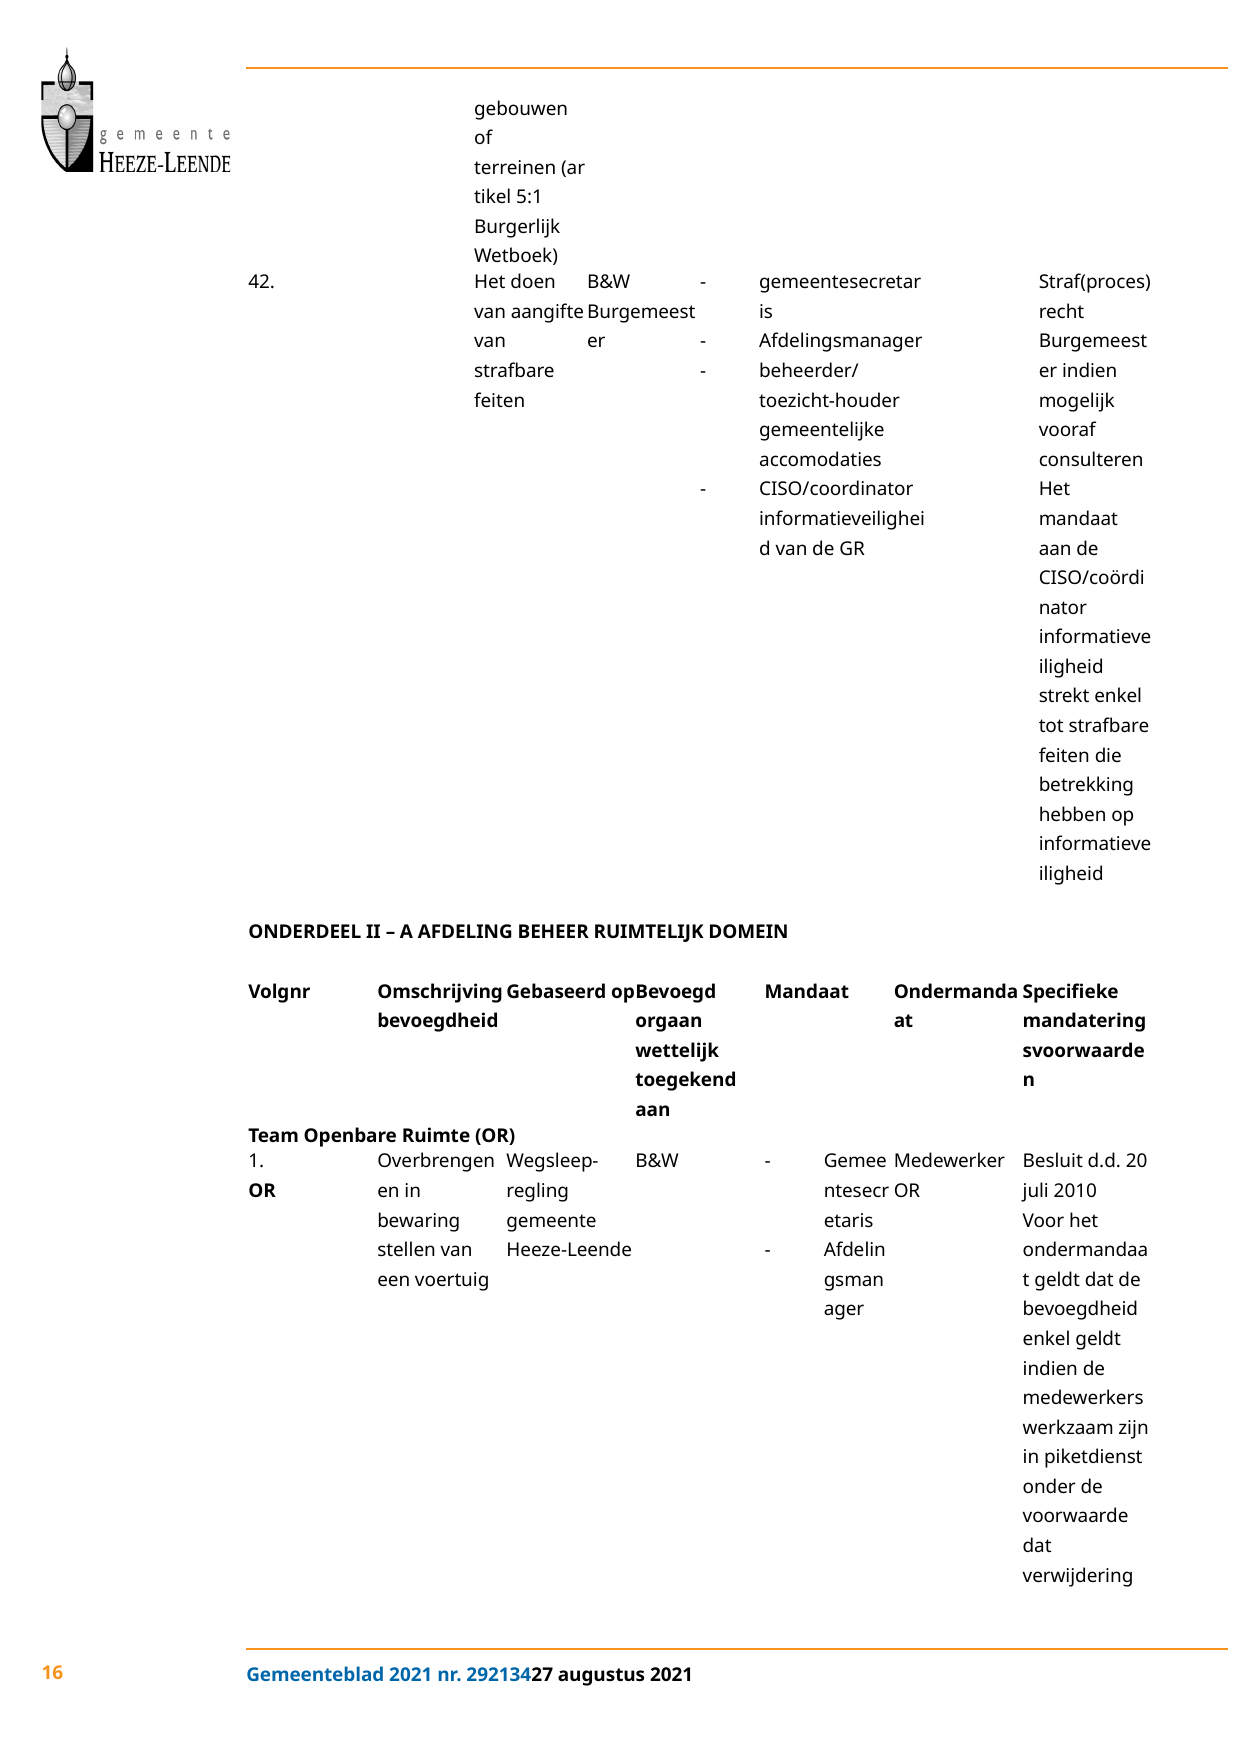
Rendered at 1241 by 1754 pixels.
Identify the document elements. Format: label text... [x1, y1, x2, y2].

table_cell Besluit d.d. 20 juli 2010 Voor het ondermandaat geldt dat de bevoegdheid enkel geldt indien de medewerkers werkzaam zijn in piketdienst onder de voorwaarde dat verwijdering [1023, 1148, 1152, 1588]
table_cell Het doen van aangifte van strafbare feiten [474, 269, 587, 886]
text ONDERDEEL II – A AFDELING BEHEER RUIMTELIJK DOMEIN [248, 919, 1152, 944]
table_cell [926, 269, 1038, 886]
table_header Gebaseerd op [506, 978, 635, 1122]
table_cell B&W Burgemeester [587, 269, 700, 886]
table_cell [700, 95, 926, 268]
table_header Mandaat [764, 978, 893, 1122]
table_header Ondermandaat [894, 978, 1022, 1122]
table_cell Team Openbare Ruimte (OR) [248, 1122, 1152, 1148]
table_cell [248, 95, 474, 268]
table_cell 1. OR [248, 1148, 377, 1588]
table_cell gemeentesecretaris Afdelingsmanager beheerder/toezicht-houder gemeentelijke accomodaties CISO/coordinator informatieveiligheid van de GR [700, 269, 926, 886]
table_cell 42. [248, 269, 474, 886]
table_cell [1039, 95, 1152, 268]
table_header Omschrijving bevoegdheid [377, 978, 506, 1122]
table_header Volgnr [248, 978, 377, 1122]
table_cell Straf(proces)recht Burgemeester indien mogelijk vooraf consulteren Het mandaat aan de CISO/coördinator informatieveiligheid strekt enkel tot strafbare feiten die betrekking hebben op informatieveiligheid [1039, 269, 1152, 886]
table_header Specifieke mandateringsvoorwaarden [1023, 978, 1152, 1122]
table_cell Wegsleep-regling gemeente Heeze-Leende [506, 1148, 635, 1588]
table_cell [926, 95, 1038, 268]
table_cell gebouwen of terreinen (artikel 5:1 Burgerlijk Wetboek) [474, 95, 587, 268]
table_cell Overbrengen en in bewaring stellen van een voertuig [377, 1148, 506, 1588]
table_cell Gemeentesecretaris Afdelingsmanager [764, 1148, 893, 1588]
table_header Bevoegd orgaan wettelijk toegekend aan [635, 978, 764, 1122]
table_cell [587, 95, 700, 268]
picture [41, 47, 231, 172]
table_cell Medewerker OR [894, 1148, 1022, 1588]
table_cell B&W [635, 1148, 764, 1588]
